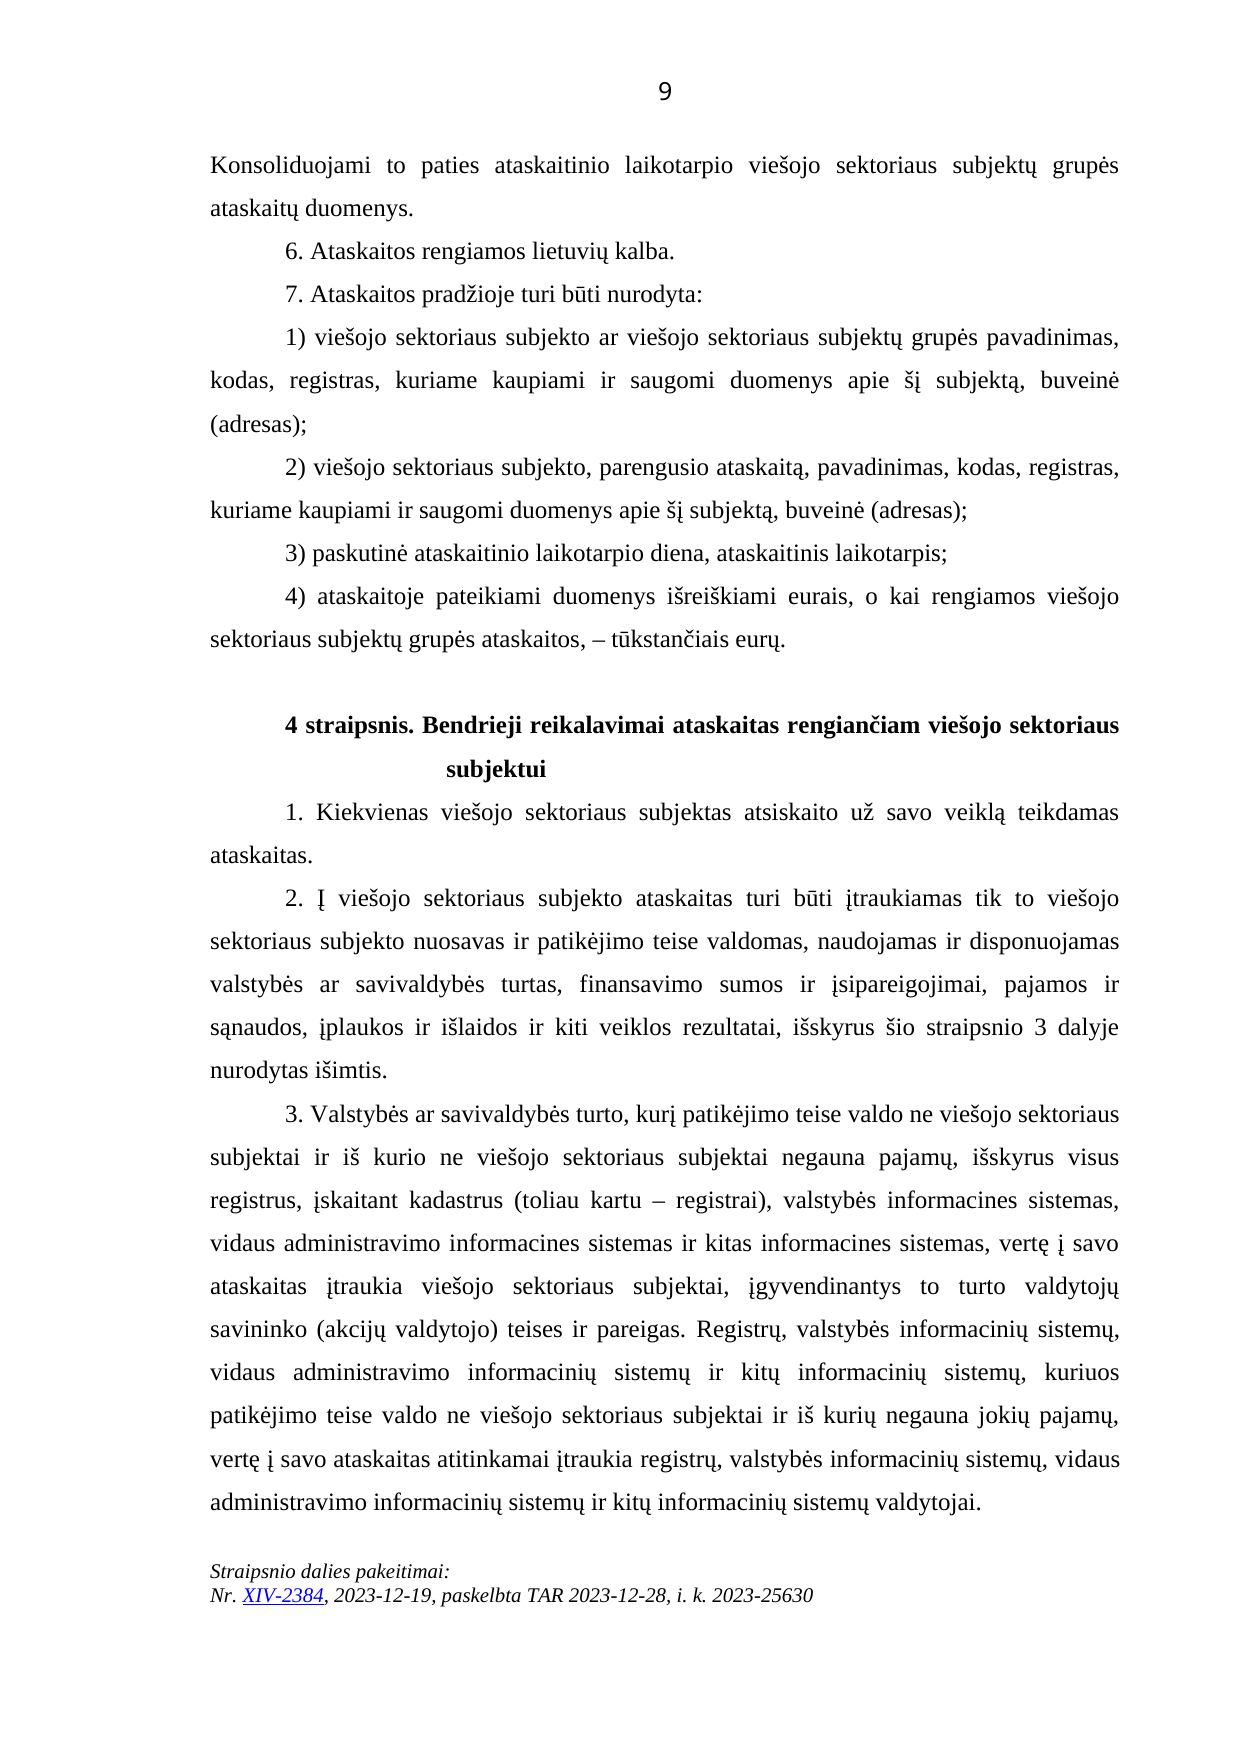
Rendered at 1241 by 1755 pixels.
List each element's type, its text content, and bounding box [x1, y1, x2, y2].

text 4 straipsnis. Bendrieji reikalavimai ataskaitas rengiančiam viešojo sektoriaus subjektui [285, 711, 1120, 782]
text 4) ataskaitoje pateikiami duomenys išreiškiami eurais, o kai rengiamos viešojo sektoriaus subjektų grupės ataskaitos, – tūkstančiais eurų. [210, 581, 1120, 653]
text 2. Į viešojo sektoriaus subjekto ataskaitas turi būti įtraukiamas tik to viešojo sektoriaus subjekto nuosavas ir patikėjimo teise valdomas, naudojamas ir disponuojamas valstybės ar savivaldybės turtas, finansavimo sumos ir įsipareigojimai, pajamos ir sąnaudos, įplaukos ir išlaidos ir kiti veiklos rezultatai, išskyrus šio straipsnio 3 dalyje nurodytas išimtis. [210, 883, 1120, 1084]
text 1. Kiekvienas viešojo sektoriaus subjektas atsiskaito už savo veiklą teikdamas ataskaitas. [210, 797, 1120, 869]
text Nr. XIV-2384, 2023-12-19, paskelbta TAR 2023-12-28, i. k. 2023-25630 [210, 1583, 1120, 1607]
text Straipsnio dalies pakeitimai: [210, 1559, 1120, 1583]
text 1) viešojo sektoriaus subjekto ar viešojo sektoriaus subjektų grupės pavadinimas, kodas, registras, kuriame kaupiami ir saugomi duomenys apie šį subjektą, buveinė (adresas); [210, 322, 1120, 437]
text 7. Ataskaitos pradžioje turi būti nurodyta: [210, 279, 1120, 308]
text 3. Valstybės ar savivaldybės turto, kurį patikėjimo teise valdo ne viešojo sektoriaus subjektai ir iš kurio ne viešojo sektoriaus subjektai negauna pajamų, išskyrus visus registrus, įskaitant kadastrus (toliau kartu – registrai), valstybės informacines sistemas, vidaus administravimo informacines sistemas ir kitas informacines sistemas, vertę į savo ataskaitas įtraukia viešojo sektoriaus subjektai, įgyvendinantys to turto valdytojų savininko (akcijų valdytojo) teises ir pareigas. Registrų, valstybės informacinių sistemų, vidaus administravimo informacinių sistemų ir kitų informacinių sistemų, kuriuos patikėjimo teise valdo ne viešojo sektoriaus subjektai ir iš kurių negauna jokių pajamų, vertę į savo ataskaitas atitinkamai įtraukia registrų, valstybės informacinių sistemų, vidaus administravimo informacinių sistemų ir kitų informacinių sistemų valdytojai. [210, 1099, 1120, 1516]
text 6. Ataskaitos rengiamos lietuvių kalba. [210, 236, 1120, 265]
text 2) viešojo sektoriaus subjekto, parengusio ataskaitą, pavadinimas, kodas, registras, kuriame kaupiami ir saugomi duomenys apie šį subjektą, buveinė (adresas); [210, 452, 1120, 524]
text 3) paskutinė ataskaitinio laikotarpio diena, ataskaitinis laikotarpis; [210, 538, 1120, 567]
text Konsoliduojami to paties ataskaitinio laikotarpio viešojo sektoriaus subjektų grupės ataskaitų duomenys. [210, 150, 1120, 222]
